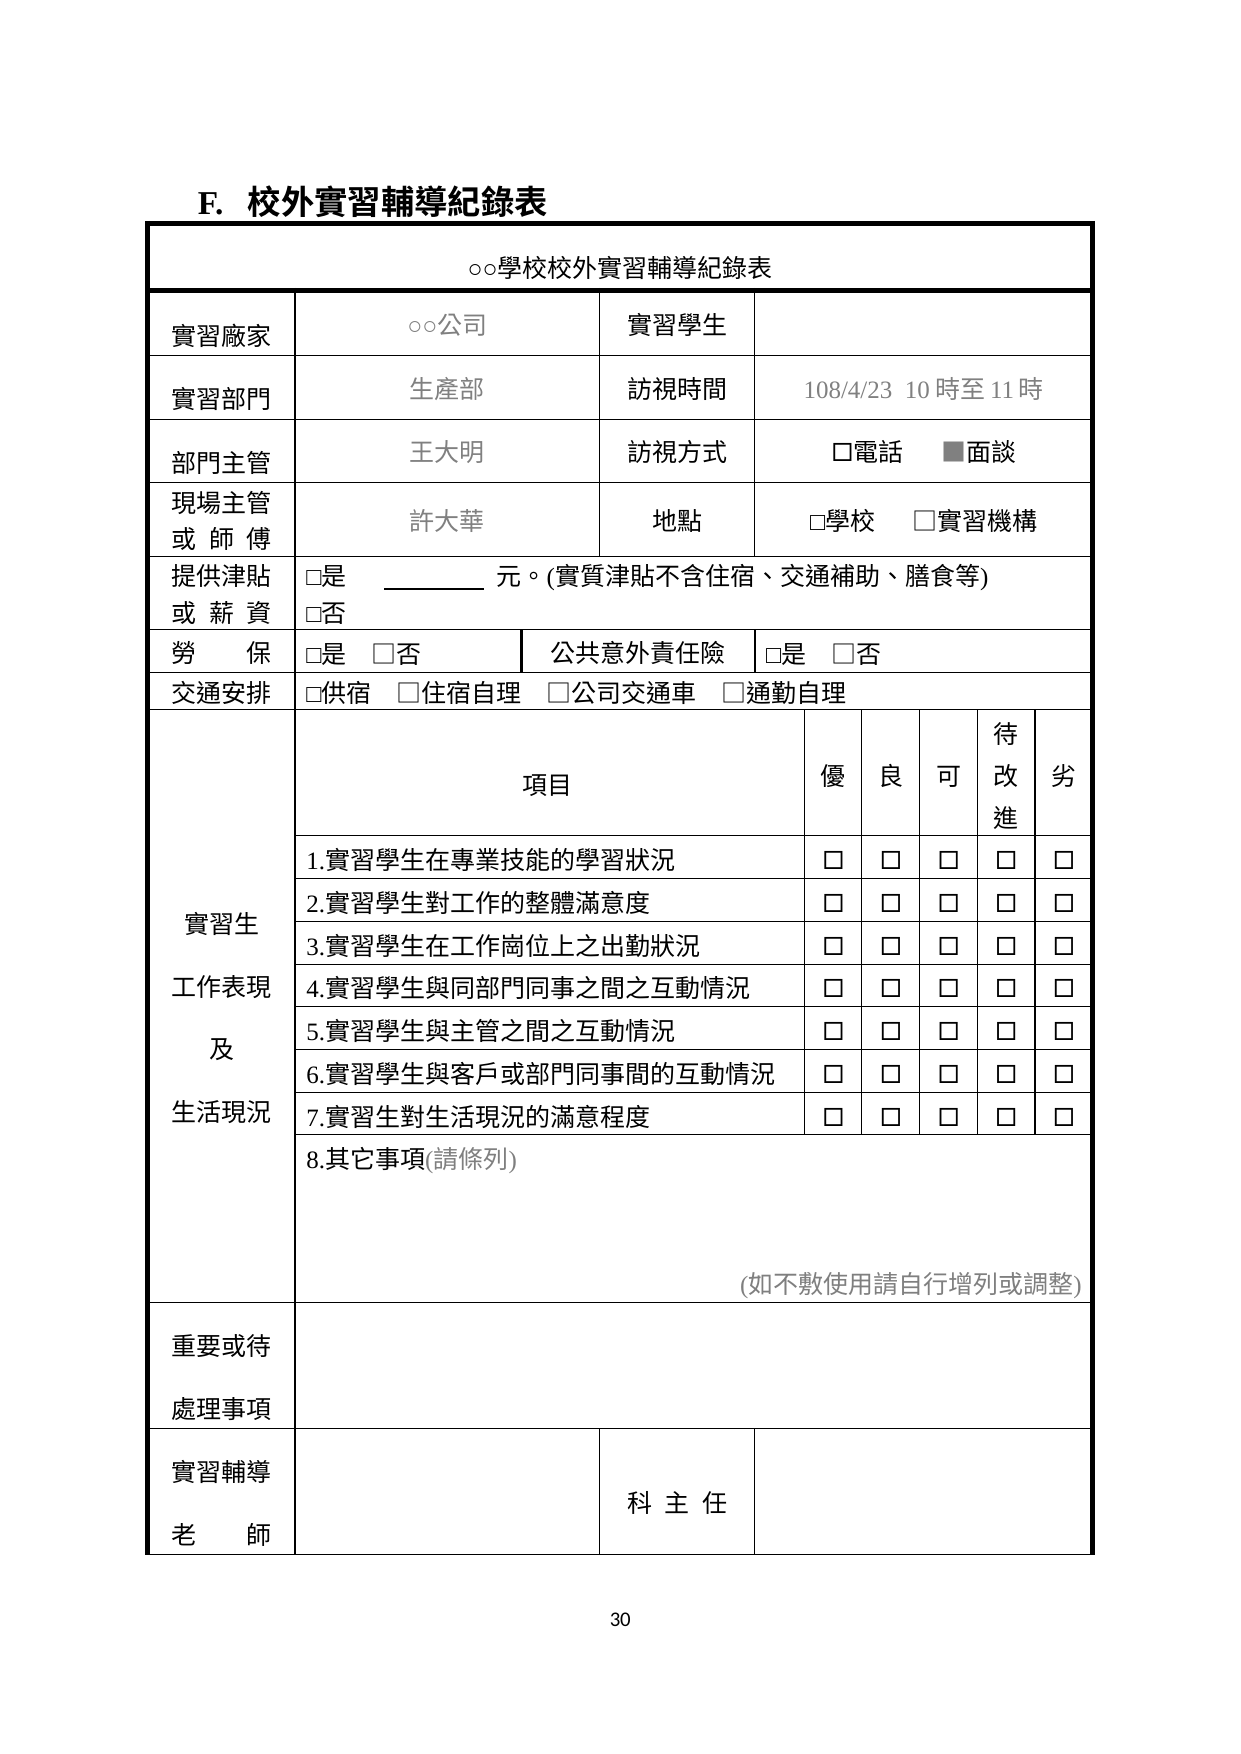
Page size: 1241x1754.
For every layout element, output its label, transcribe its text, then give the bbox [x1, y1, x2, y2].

table_cell 5.實習學生與主管之間之互動情況 [296, 1007, 804, 1049]
table_cell [755, 1429, 1090, 1554]
table_cell 項目 [296, 710, 804, 835]
table_cell 實習輔導 老 師 [150, 1429, 294, 1554]
table_cell 3.實習學生在工作崗位上之出勤狀況 [296, 922, 804, 963]
table_cell  [920, 1050, 977, 1092]
table_cell 生產部 [296, 356, 599, 419]
table_cell □供宿 □住宿自理 □公司交通車 □通勤自理 [296, 673, 1090, 709]
table_cell □是 元。(實質津貼不含住宿、交通補助、膳食等) □否 [296, 557, 1090, 629]
table_cell  [1036, 965, 1090, 1006]
table_cell  [978, 1093, 1034, 1134]
table_cell [755, 293, 1090, 355]
table_cell 108/4/23 10時至11時 [755, 356, 1090, 419]
table_cell  [805, 836, 861, 878]
table_cell 1.實習學生在專業技能的學習狀況 [296, 836, 804, 878]
table_cell  [920, 922, 977, 963]
table_cell  [862, 1007, 919, 1049]
table_cell  [978, 922, 1034, 963]
table_cell 可 [920, 710, 977, 835]
table_cell ○○公司 [296, 293, 599, 355]
table_cell [296, 1303, 1090, 1428]
table_cell 科 主 任 [600, 1429, 754, 1554]
table_cell  [805, 922, 861, 963]
table_cell  [1036, 836, 1090, 878]
table_cell  [920, 1093, 977, 1134]
table_cell □是 □否 [756, 630, 1090, 672]
table_cell 訪視時間 [600, 356, 754, 419]
table_cell 8.其它事項(請條列) (如不敷使用請自行增列或調整) [296, 1135, 1090, 1302]
table_cell 良 [862, 710, 919, 835]
table_cell 實習學生 [600, 293, 754, 355]
table_cell 待改進 [978, 710, 1034, 835]
table_cell  [862, 1050, 919, 1092]
table_cell 現場主管 或 師 傅 [150, 483, 294, 556]
table_cell  [862, 922, 919, 963]
table_cell  [920, 1007, 977, 1049]
table_cell 公共意外責任險 [523, 630, 754, 672]
table_cell 交通安排 [150, 673, 294, 709]
table_cell 劣 [1036, 710, 1090, 835]
table_cell  [978, 879, 1034, 921]
table_cell 2.實習學生對工作的整體滿意度 [296, 879, 804, 921]
table_cell 王大明 [296, 420, 599, 482]
table_cell 地點 [600, 483, 754, 556]
list 校外實習輔導紀錄表 [198, 158, 1092, 221]
table_cell 許大華 [296, 483, 599, 556]
table_cell 重要或待 處理事項 [150, 1303, 294, 1428]
table_cell 部門主管 [150, 420, 294, 482]
table_cell 訪視方式 [600, 420, 754, 482]
table_cell  [920, 836, 977, 878]
table_cell [296, 1429, 599, 1554]
table_cell  [920, 965, 977, 1006]
table_cell 實習廠家 [150, 293, 294, 355]
table_cell  [1036, 1093, 1090, 1134]
table_cell □學校 □實習機構 [755, 483, 1090, 556]
table_cell  [805, 1050, 861, 1092]
table_cell  [805, 965, 861, 1006]
table_cell  [978, 1007, 1034, 1049]
table_header ○○學校校外實習輔導紀錄表 [150, 226, 1090, 288]
table_cell  [978, 1050, 1034, 1092]
table_cell 勞 保 [150, 630, 294, 672]
table_cell  [862, 836, 919, 878]
table_cell  [978, 965, 1034, 1006]
table_cell 4.實習學生與同部門同事之間之互動情況 [296, 965, 804, 1006]
table_cell 電話 ■面談 [755, 420, 1090, 482]
table_cell  [1036, 879, 1090, 921]
table_cell 提供津貼 或 薪 資 [150, 557, 294, 629]
table_cell  [1036, 1050, 1090, 1092]
table_cell  [805, 1093, 861, 1134]
table_cell  [862, 879, 919, 921]
table_cell  [862, 965, 919, 1006]
table_cell  [920, 879, 977, 921]
table_cell □是 □否 [296, 630, 520, 672]
table_cell 實習生 工作表現及 生活現況 [150, 710, 294, 1302]
table_cell  [805, 1007, 861, 1049]
table_cell  [978, 836, 1034, 878]
table_cell 6.實習學生與客戶或部門同事間的互動情況 [296, 1050, 804, 1092]
table_cell 優 [805, 710, 861, 835]
table_cell  [1036, 922, 1090, 963]
table_cell  [1036, 1007, 1090, 1049]
table_cell  [805, 879, 861, 921]
table_cell  [862, 1093, 919, 1134]
table_cell 7.實習生對生活現況的滿意程度 [296, 1093, 804, 1134]
table_cell 實習部門 [150, 356, 294, 419]
